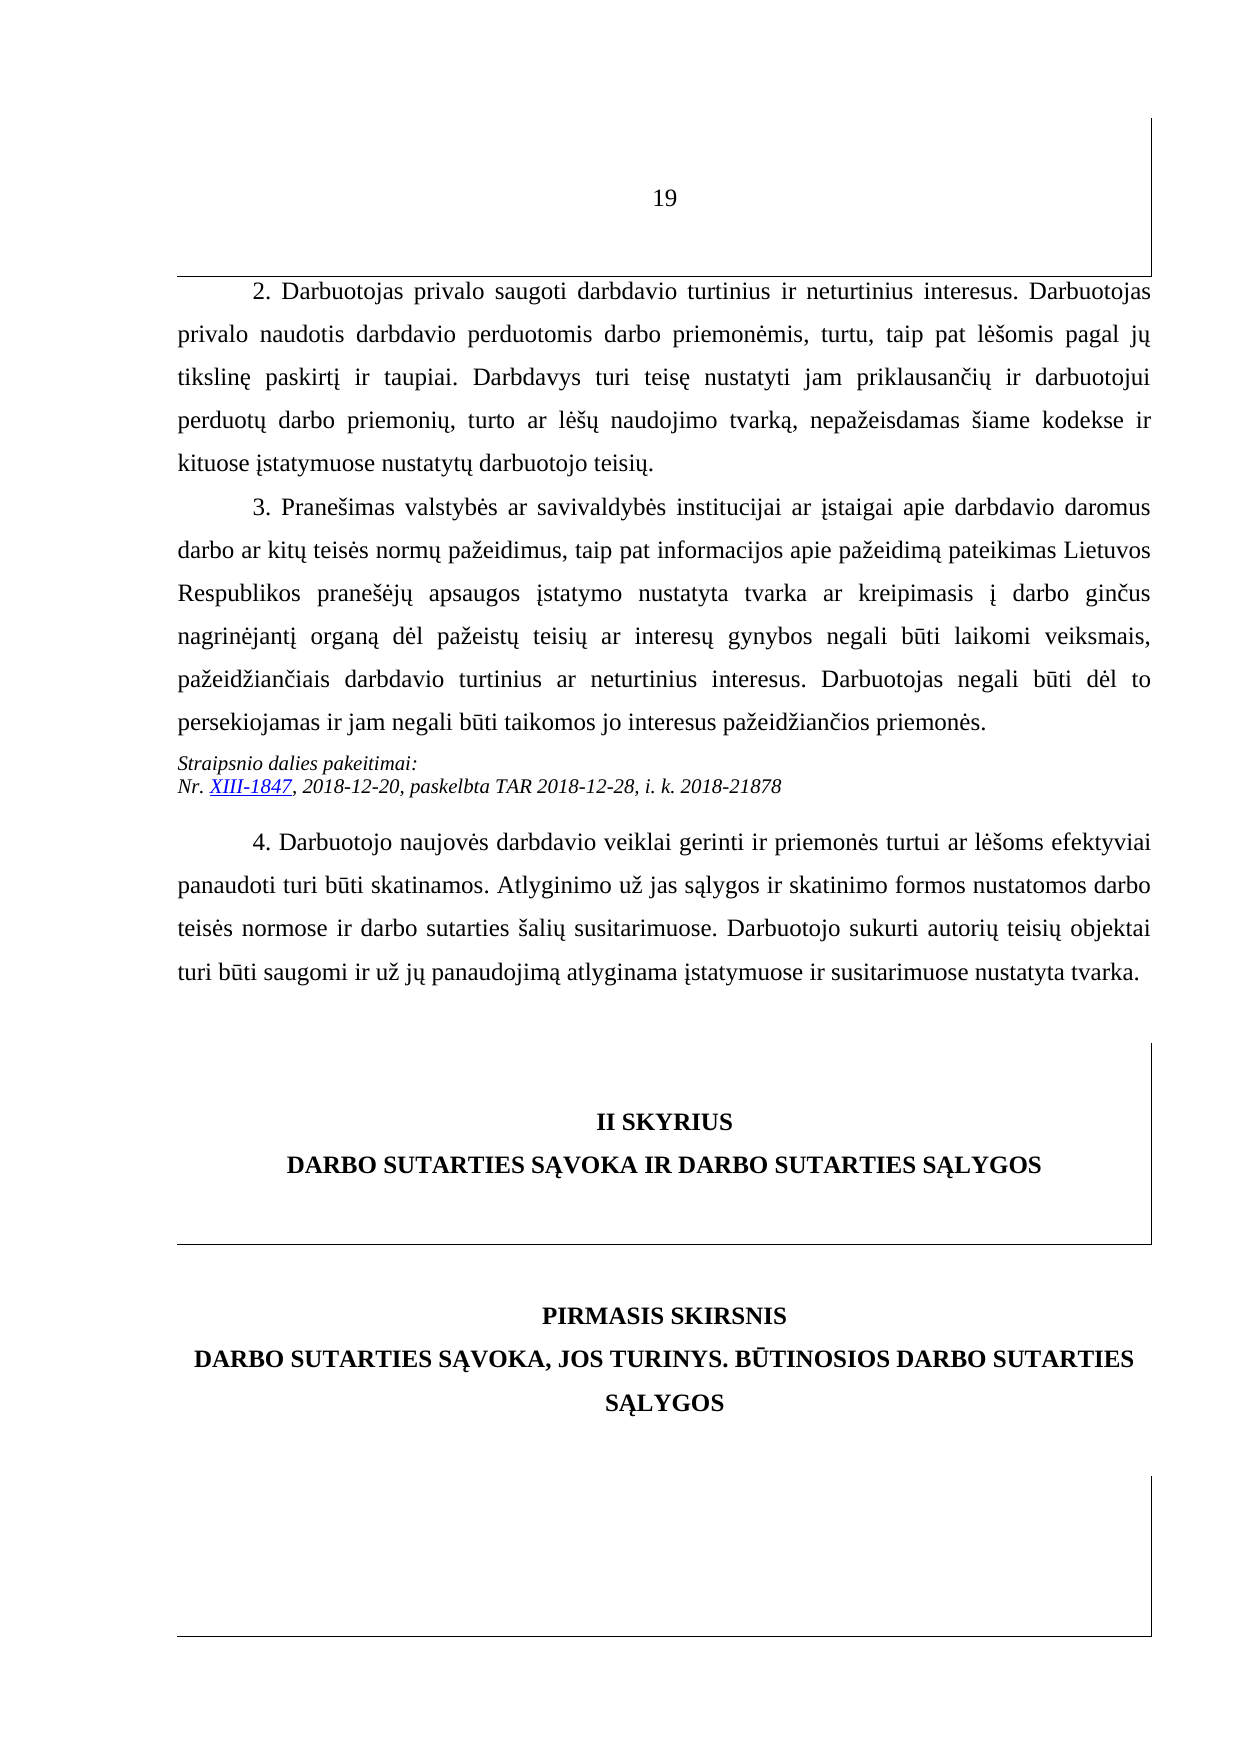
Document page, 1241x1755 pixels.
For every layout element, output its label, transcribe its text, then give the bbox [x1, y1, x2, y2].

text Nr. XIII-1847, 2018-12-20, paskelbta TAR 2018-12-28, i. k. 2018-21878 [177, 774, 1152, 798]
text 3. Pranešimas valstybės ar savivaldybės institucijai ar įstaigai apie darbdavio daromus darbo ar kitų teisės normų pažeidimus, taip pat informacijos apie pažeidimą pateikimas Lietuvos Respublikos pranešėjų apsaugos įstatymo nustatyta tvarka ar kreipimasis į darbo ginčus nagrinėjantį organą dėl pažeistų teisių ar interesų gynybos negali būti laikomi veiksmais, pažeidžiančiais darbdavio turtinius ar neturtinius interesus. Darbuotojas negali būti dėl to persekiojamas ir jam negali būti taikomos jo interesus pažeidžiančios priemonės. [177, 492, 1152, 736]
text Straipsnio dalies pakeitimai: [177, 750, 1152, 774]
text DARBO SUTARTIES SĄVOKA, JOS TURINYS. BŪTINOSIOS DARBO SUTARTIES SĄLYGOS [177, 1344, 1152, 1416]
text 2. Darbuotojas privalo saugoti darbdavio turtinius ir neturtinius interesus. Darbuotojas privalo naudotis darbdavio perduotomis darbo priemonėmis, turtu, taip pat lėšomis pagal jų tikslinę paskirtį ir taupiai. Darbdavys turi teisę nustatyti jam priklausančių ir darbuotojui perduotų darbo priemonių, turto ar lėšų naudojimo tvarką, nepažeisdamas šiame kodekse ir kituose įstatymuose nustatytų darbuotojo teisių. [177, 276, 1152, 477]
subtitle II SKYRIUS [177, 1043, 1151, 1086]
text PIRMASIS SKIRSNIS [177, 1301, 1152, 1330]
subtitle DARBO SUTARTIES SĄVOKA IR DARBO SUTARTIES SĄLYGOS [177, 1086, 1152, 1244]
text 4. Darbuotojo naujovės darbdavio veiklai gerinti ir priemonės turtui ar lėšoms efektyviai panaudoti turi būti skatinamos. Atlyginimo už jas sąlygos ir skatinimo formos nustatomos darbo teisės normose ir darbo sutarties šalių susitarimuose. Darbuotojo sukurti autorių teisių objektai turi būti saugomi ir už jų panaudojimą atlyginama įstatymuose ir susitarimuose nustatyta tvarka. [177, 827, 1152, 985]
